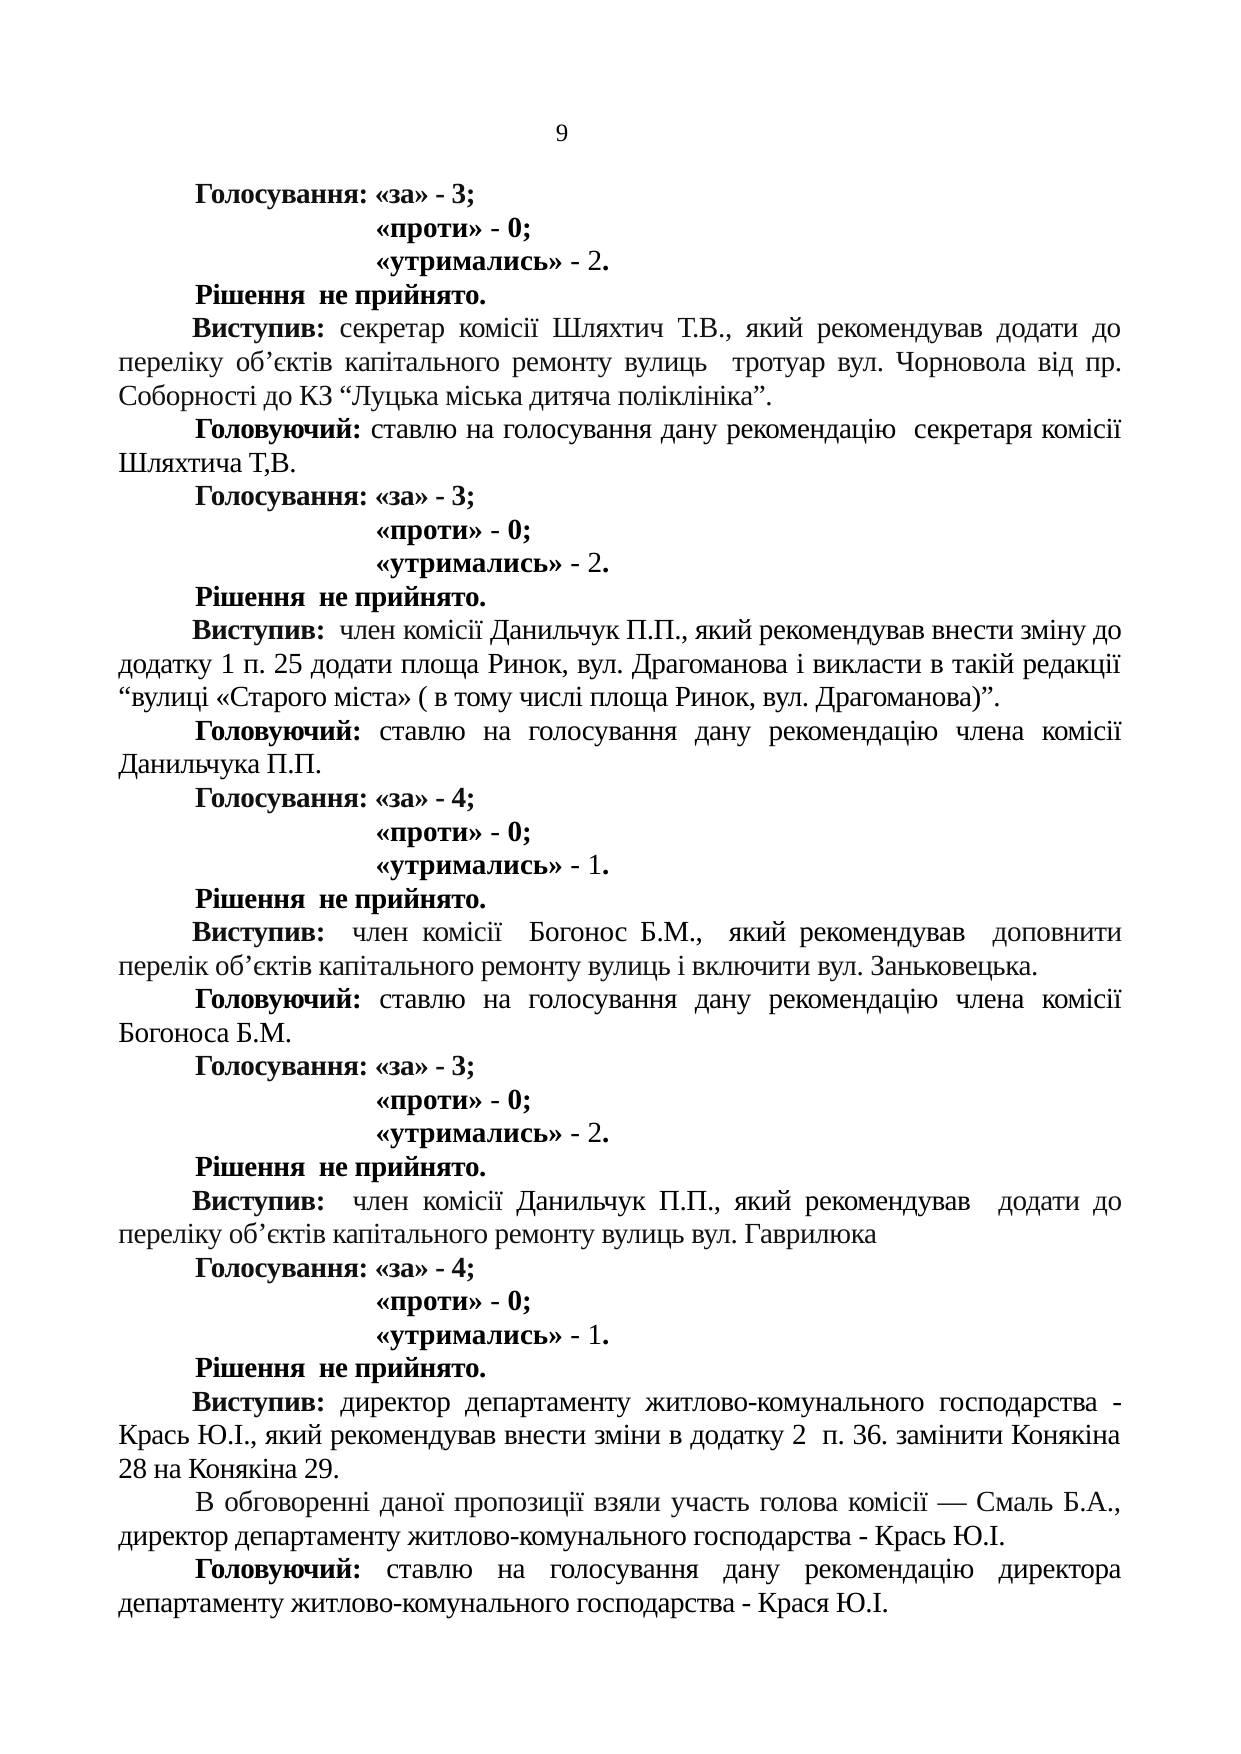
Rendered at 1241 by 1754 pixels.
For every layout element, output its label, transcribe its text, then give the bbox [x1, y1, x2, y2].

text Виступив: секретар комісії Шляхтич Т.В., який рекомендував додати до переліку об’єктів капітального ремонту вулиць тротуар вул. Чорновола від пр. Соборності до КЗ “Луцька міська дитяча поліклініка”. [118, 311, 1122, 411]
text Виступив: член комісії Богонос Б.М., який рекомендував доповнити перелік об’єктів капітального ремонту вулиць і включити вул. Заньковецька. [118, 914, 1122, 981]
text «проти» - 0; [118, 1283, 1122, 1317]
text «проти» - 0; [118, 814, 1122, 847]
text Голосування: «за» - 3; [118, 1048, 1122, 1082]
text В обговоренні даної пропозиції взяли участь голова комісії — Смаль Б.А., директор департаменту житлово-комунального господарства - Крась Ю.І. [118, 1484, 1122, 1552]
text Головуючий: ставлю на голосування дану рекомендацію члена комісії Богоноса Б.М. [118, 981, 1122, 1048]
text «проти» - 0; [118, 1082, 1122, 1116]
text Виступив: член комісії Данильчук П.П., який рекомендував внести зміну до додатку 1 п. 25 додати площа Ринок, вул. Драгоманова і викласти в такій редакції “вулиці «Старого міста» ( в тому числі площа Ринок, вул. Драгоманова)”. [118, 612, 1122, 713]
text Виступив: член комісії Данильчук П.П., який рекомендував додати до переліку об’єктів капітального ремонту вулиць вул. Гаврилюка [118, 1183, 1122, 1250]
text «утримались» - 2. [118, 243, 1122, 277]
text Голосування: «за» - 4; [118, 1250, 1122, 1283]
text Виступив: директор департаменту житлово-комунального господарства - Крась Ю.І., який рекомендував внести зміни в додатку 2 п. 36. замінити Конякіна 28 на Конякіна 29. [118, 1384, 1122, 1484]
text «утримались» - 1. [118, 847, 1122, 881]
text Головуючий: ставлю на голосування дану рекомендацію секретаря комісії Шляхтича Т,В. [118, 411, 1122, 478]
text Головуючий: ставлю на голосування дану рекомендацію члена комісії Данильчука П.П. [118, 713, 1122, 780]
text «утримались» - 2. [118, 545, 1122, 579]
text Головуючий: ставлю на голосування дану рекомендацію директора департаменту житлово-комунального господарства - Крася Ю.І. [118, 1552, 1122, 1619]
text Рішення не прийнято. [118, 881, 1122, 914]
text «утримались» - 2. [118, 1116, 1122, 1149]
text Рішення не прийнято. [118, 579, 1122, 612]
text Голосування: «за» - 3; [118, 176, 1122, 210]
text Голосування: «за» - 3; [118, 478, 1122, 512]
text «проти» - 0; [118, 512, 1122, 545]
text «проти» - 0; [118, 210, 1122, 243]
text «утримались» - 1. [118, 1317, 1122, 1350]
text Рішення не прийнято. [118, 277, 1122, 311]
text Рішення не прийнято. [118, 1149, 1122, 1183]
text Голосування: «за» - 4; [118, 780, 1122, 814]
text Рішення не прийнято. [118, 1350, 1122, 1384]
